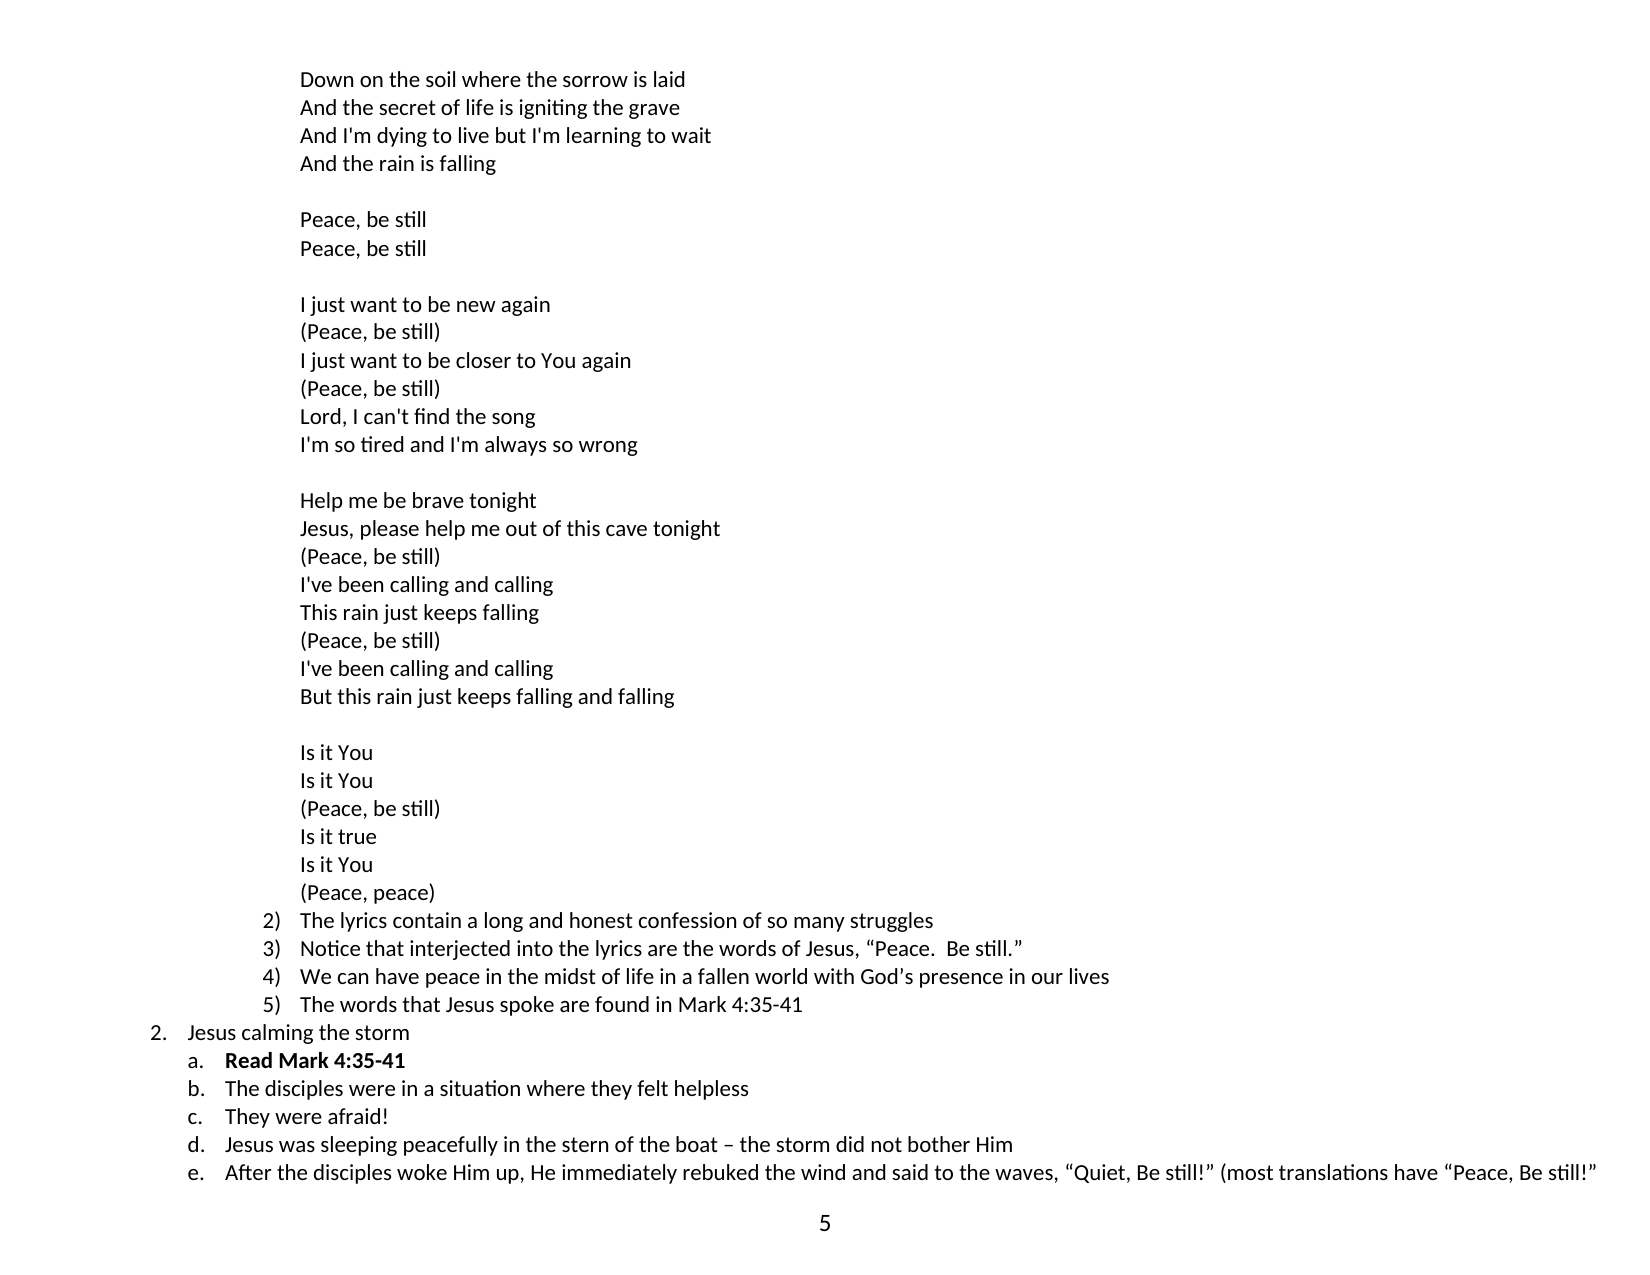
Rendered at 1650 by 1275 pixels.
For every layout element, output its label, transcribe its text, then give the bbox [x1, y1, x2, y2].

list The disciples were in a situation where they felt helpless [187, 1074, 1612, 1102]
list The lyrics contain a long and honest confession of so many struggles [262, 906, 1612, 934]
list Down on the soil where the sorrow is laid And the secret of life is igniting the grave And I'm dying to live but I'm learning to wait And the rain is falling Peace, be still Peace, be still I just want to be new again (Peace, be still) I just want to be closer to You again (Peace, be still) Lord, I can't find the song I'm so tired and I'm always so wrong Help me be brave tonight Jesus, please help me out of this cave tonight (Peace, be still) I've been calling and calling This rain just keeps falling (Peace, be still) I've been calling and calling But this rain just keeps falling and falling Is it You Is it You (Peace, be still) Is it true Is it You (Peace, peace) [262, 37, 1612, 906]
list The words that Jesus spoke are found in Mark 4:35-41 [262, 990, 1612, 1018]
list After the disciples woke Him up, He immediately rebuked the wind and said to the waves, “Quiet, Be still!” (most translations have “Peace, Be still!” [187, 1158, 1612, 1186]
list Read Mark 4:35-41 [187, 1046, 1612, 1074]
list Notice that interjected into the lyrics are the words of Jesus, “Peace. Be still.” [262, 934, 1612, 962]
list Jesus calming the storm [150, 1018, 1612, 1046]
list Jesus was sleeping peacefully in the stern of the boat – the storm did not bother Him [187, 1130, 1612, 1158]
list They were afraid! [187, 1102, 1612, 1130]
list We can have peace in the midst of life in a fallen world with God’s presence in our lives [262, 962, 1612, 990]
